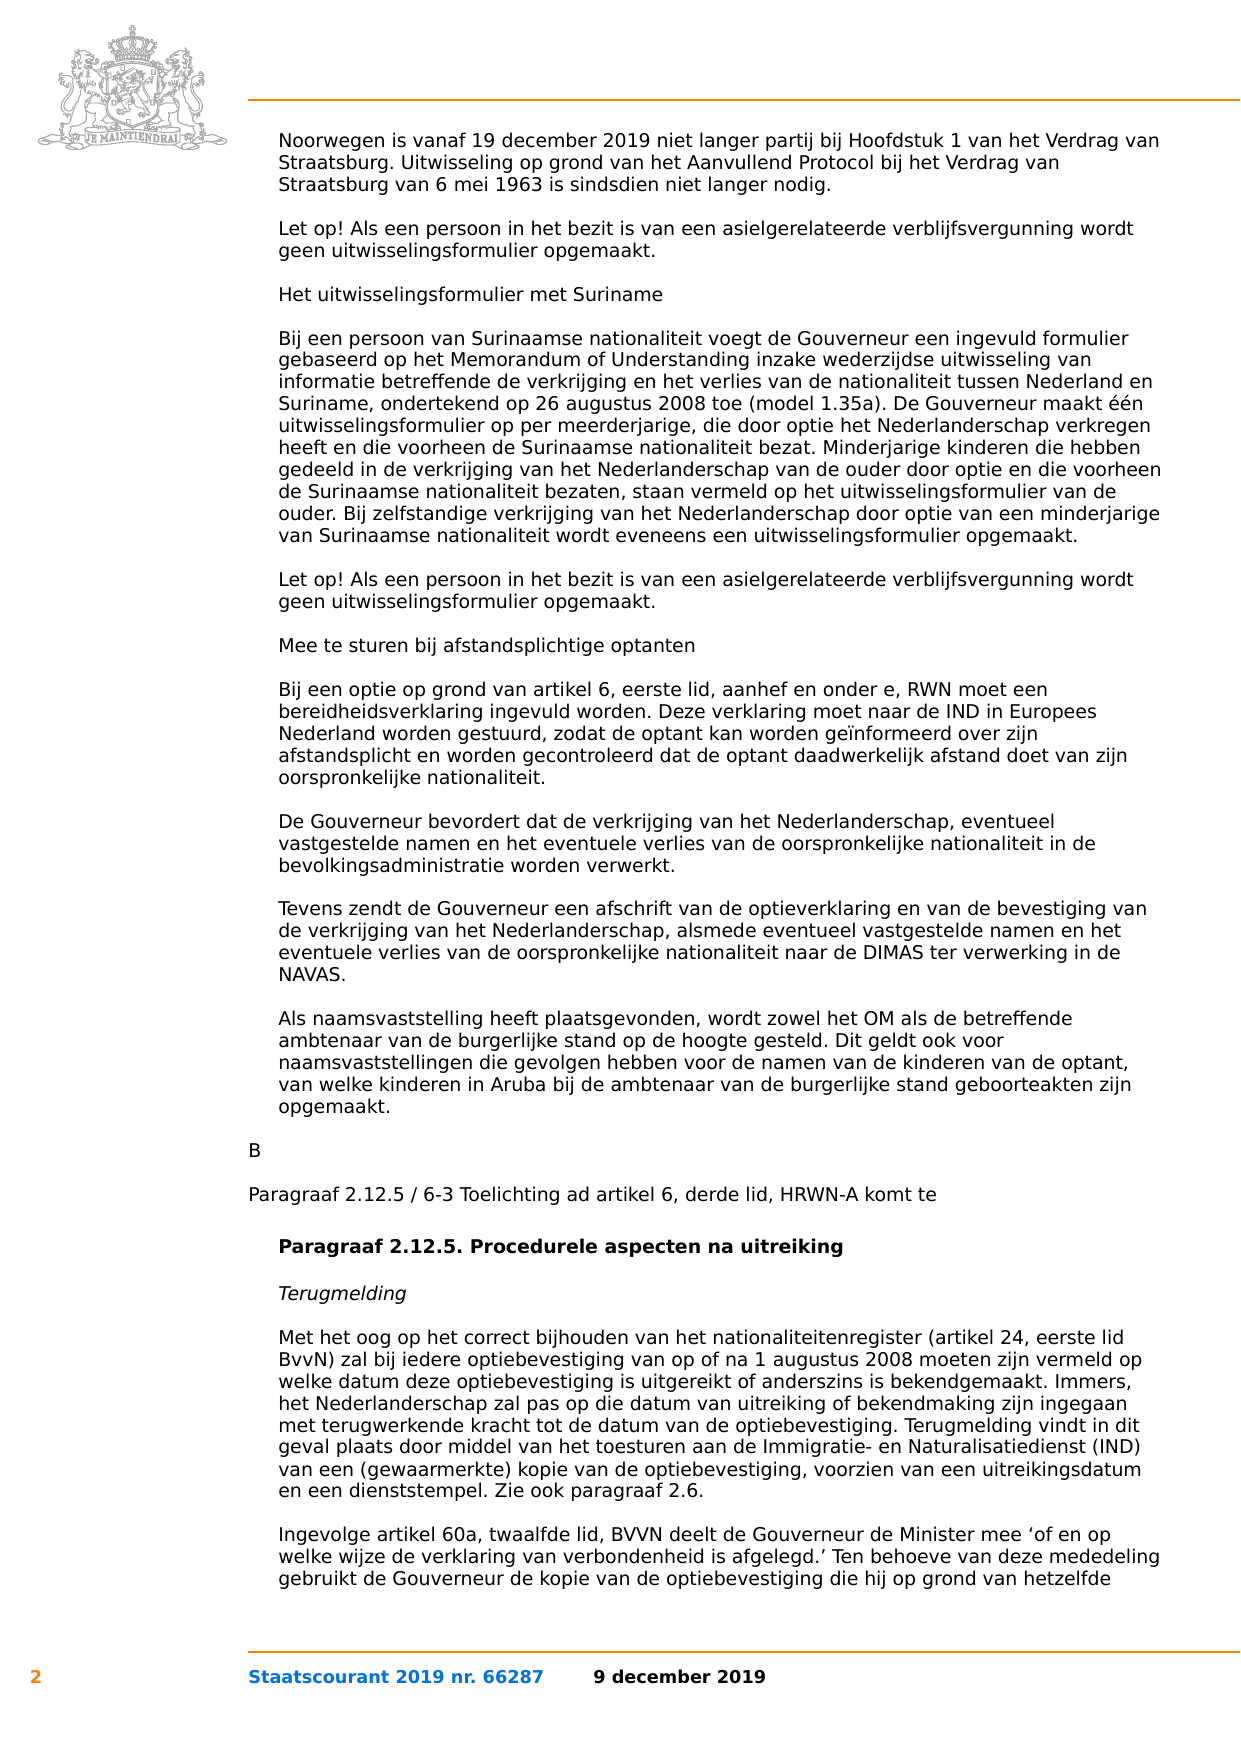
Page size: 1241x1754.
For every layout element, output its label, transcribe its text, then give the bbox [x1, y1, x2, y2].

text Bij een persoon van Surinaamse nationaliteit voegt de Gouverneur een ingevuld formulier gebaseerd op het Memorandum of Understanding inzake wederzijdse uitwisseling van informatie betreffende de verkrijging en het verlies van de nationaliteit tussen Nederland en Suriname, ondertekend op 26 augustus 2008 toe (model 1.35a). De Gouverneur maakt één uitwisselingsformulier op per meerderjarige, die door optie het Nederlanderschap verkregen heeft en die voorheen de Surinaamse nationaliteit bezat. Minderjarige kinderen die hebben gedeeld in de verkrijging van het Nederlanderschap van de ouder door optie en die voorheen de Surinaamse nationaliteit bezaten, staan vermeld op het uitwisselingsformulier van de ouder. Bij zelfstandige verkrijging van het Nederlanderschap door optie van een minderjarige van Surinaamse nationaliteit wordt eveneens een uitwisselingsformulier opgemaakt. [278, 327, 1163, 547]
text B [248, 1140, 1163, 1162]
text Let op! Als een persoon in het bezit is van een asielgerelateerde verblijfsvergunning wordt geen uitwisselingsformulier opgemaakt. [278, 218, 1163, 262]
subtitle Mee te sturen bij afstandsplichtige optanten [278, 635, 1163, 657]
text Tevens zendt de Gouverneur een afschrift van de optieverklaring en van de bevestiging van de verkrijging van het Nederlanderschap, alsmede eventueel vastgestelde namen en het eventuele verlies van de oorspronkelijke nationaliteit naar de DIMAS ter verwerking in de NAVAS. [278, 898, 1163, 986]
text De Gouverneur bevordert dat de verkrijging van het Nederlanderschap, eventueel vastgestelde namen en het eventuele verlies van de oorspronkelijke nationaliteit in de bevolkingsadministratie worden verwerkt. [278, 811, 1163, 876]
subtitle Het uitwisselingsformulier met Suriname [278, 283, 1163, 306]
text Noorwegen is vanaf 19 december 2019 niet langer partij bij Hoofdstuk 1 van het Verdrag van Straatsburg. Uitwisseling op grond van het Aanvullend Protocol bij het Verdrag van Straatsburg van 6 mei 1963 is sindsdien niet langer nodig. [278, 130, 1163, 196]
text Paragraaf 2.12.5 / 6-3 Toelichting ad artikel 6, derde lid, HRWN-A komt te [248, 1184, 1163, 1206]
text Met het oog op het correct bijhouden van het nationaliteitenregister (artikel 24, eerste lid BvvN) zal bij iedere optiebevestiging van op of na 1 augustus 2008 moeten zijn vermeld op welke datum deze optiebevestiging is uitgereikt of anderszins is bekendgemaakt. Immers, het Nederlanderschap zal pas op die datum van uitreiking of bekendmaking zijn ingegaan met terugwerkende kracht tot de datum van de optiebevestiging. Terugmelding vindt in dit geval plaats door middel van het toesturen aan de Immigratie- en Naturalisatiedienst (IND) van een (gewaarmerkte) kopie van de optiebevestiging, voorzien van een uitreikingsdatum en een dienststempel. Zie ook paragraaf 2.6. [278, 1327, 1163, 1502]
picture [38, 25, 227, 150]
text Bij een optie op grond van artikel 6, eerste lid, aanhef en onder e, RWN moet een bereidheidsverklaring ingevuld worden. Deze verklaring moet naar de IND in Europees Nederland worden gestuurd, zodat de optant kan worden geïnformeerd over zijn afstandsplicht en worden gecontroleerd dat de optant daadwerkelijk afstand doet van zijn oorspronkelijke nationaliteit. [278, 679, 1163, 789]
text Ingevolge artikel 60a, twaalfde lid, BVVN deelt de Gouverneur de Minister mee ‘of en op welke wijze de verklaring van verbondenheid is afgelegd.’ Ten behoeve van deze mededeling gebruikt de Gouverneur de kopie van de optiebevestiging die hij op grond van hetzelfde [278, 1524, 1163, 1590]
subtitle Terugmelding [278, 1283, 1163, 1305]
text Als naamsvaststelling heeft plaatsgevonden, wordt zowel het OM als de betreffende ambtenaar van de burgerlijke stand op de hoogte gesteld. Dit geldt ook voor naamsvaststellingen die gevolgen hebben voor de namen van de kinderen van de optant, van welke kinderen in Aruba bij de ambtenaar van de burgerlijke stand geboorteakten zijn opgemaakt. [278, 1008, 1163, 1118]
text Let op! Als een persoon in het bezit is van een asielgerelateerde verblijfsvergunning wordt geen uitwisselingsformulier opgemaakt. [278, 569, 1163, 613]
subtitle Paragraaf 2.12.5. Procedurele aspecten na uitreiking [278, 1236, 1163, 1258]
